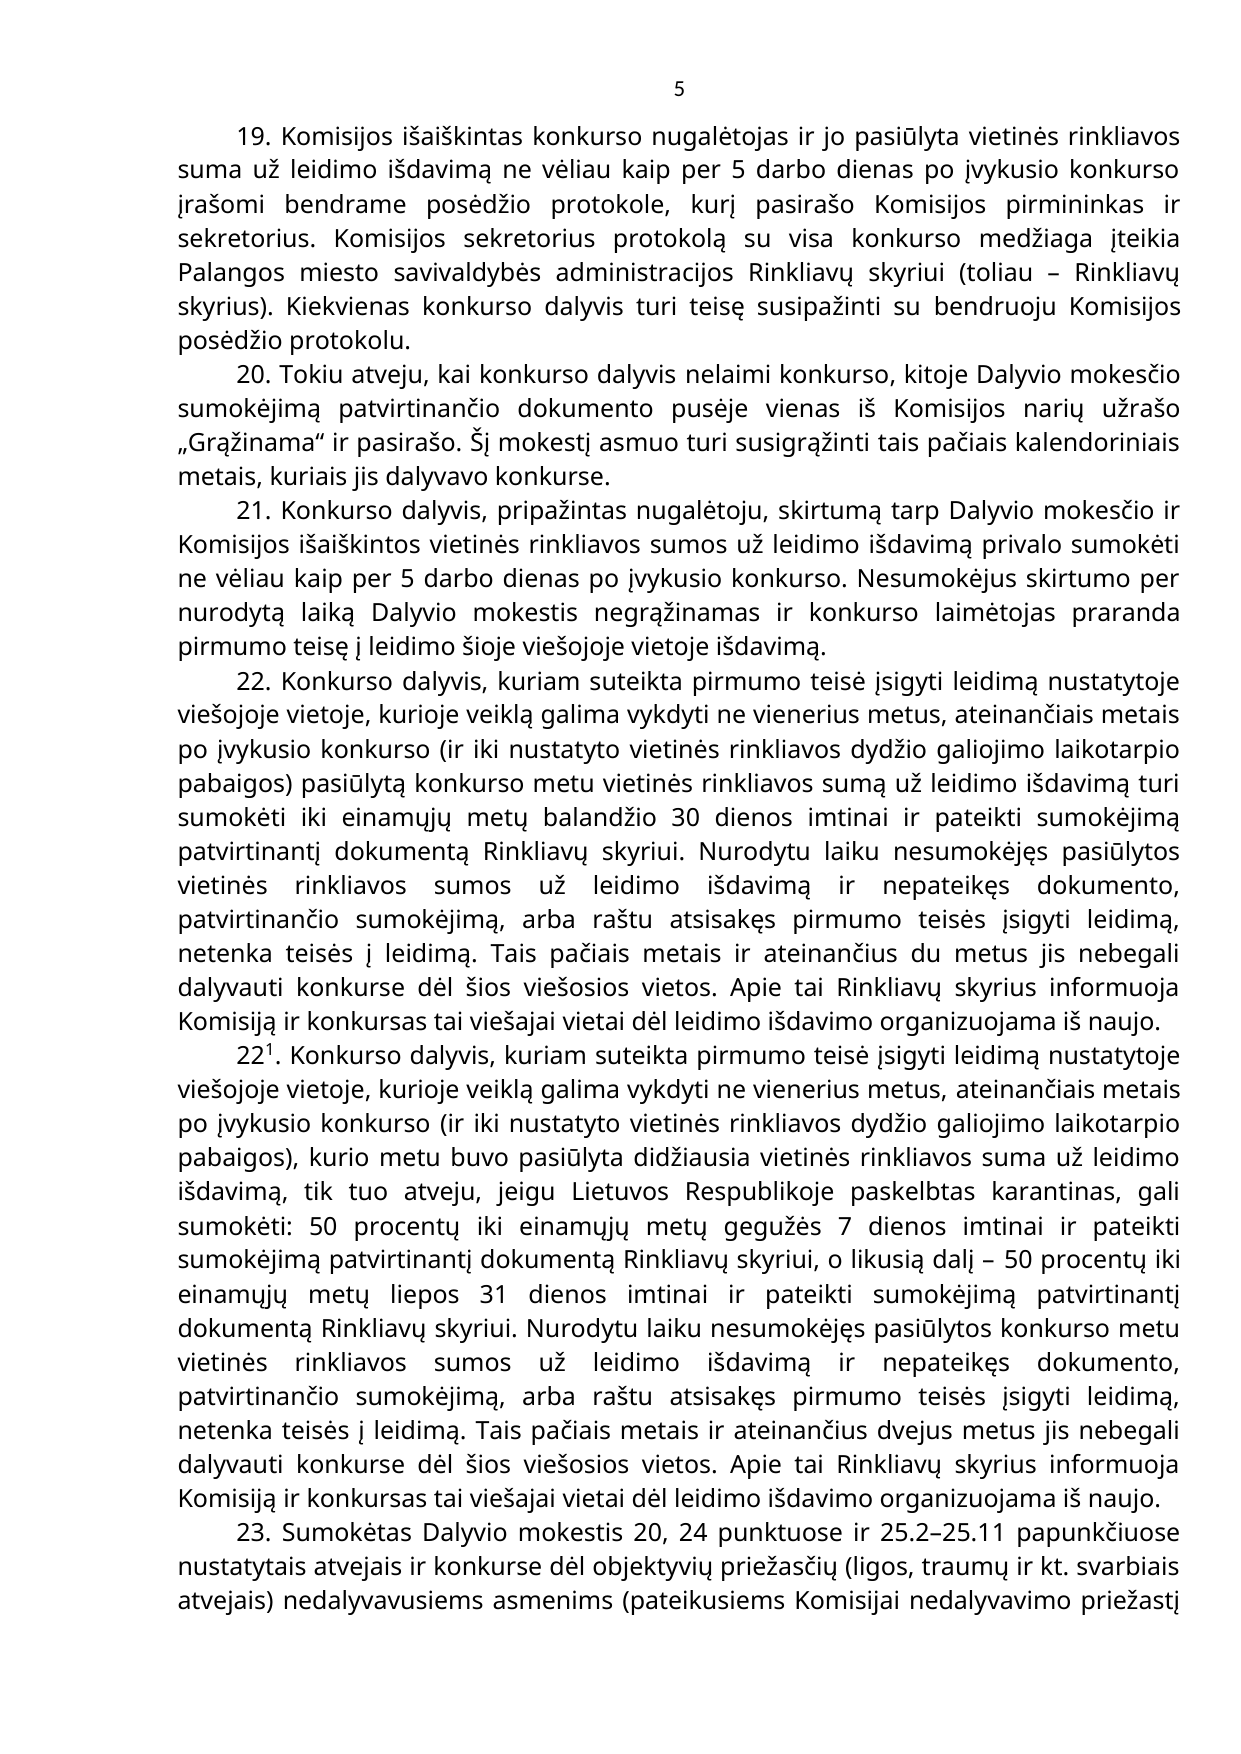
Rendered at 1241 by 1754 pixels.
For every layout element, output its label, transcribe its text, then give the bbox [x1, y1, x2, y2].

text 20. Tokiu atveju, kai konkurso dalyvis nelaimi konkurso, kitoje Dalyvio mokesčio sumokėjimą patvirtinančio dokumento pusėje vienas iš Komisijos narių užrašo „Grąžinama“ ir pasirašo. Šį mokestį asmuo turi susigrąžinti tais pačiais kalendoriniais metais, kuriais jis dalyvavo konkurse. [177, 357, 1181, 493]
text 21. Konkurso dalyvis, pripažintas nugalėtoju, skirtumą tarp Dalyvio mokesčio ir Komisijos išaiškintos vietinės rinkliavos sumos už leidimo išdavimą privalo sumokėti ne vėliau kaip per 5 darbo dienas po įvykusio konkurso. Nesumokėjus skirtumo per nurodytą laiką Dalyvio mokestis negrąžinamas ir konkurso laimėtojas praranda pirmumo teisę į leidimo šioje viešojoje vietoje išdavimą. [177, 493, 1181, 663]
text 23. Sumokėtas Dalyvio mokestis 20, 24 punktuose ir 25.2–25.11 papunkčiuose nustatytais atvejais ir konkurse dėl objektyvių priežasčių (ligos, traumų ir kt. svarbiais atvejais) nedalyvavusiems asmenims (pateikusiems Komisijai nedalyvavimo priežastį [177, 1515, 1181, 1617]
text 19. Komisijos išaiškintas konkurso nugalėtojas ir jo pasiūlyta vietinės rinkliavos suma už leidimo išdavimą ne vėliau kaip per 5 darbo dienas po įvykusio konkurso įrašomi bendrame posėdžio protokole, kurį pasirašo Komisijos pirmininkas ir sekretorius. Komisijos sekretorius protokolą su visa konkurso medžiaga įteikia Palangos miesto savivaldybės administracijos Rinkliavų skyriui (toliau – Rinkliavų skyrius). Kiekvienas konkurso dalyvis turi teisę susipažinti su bendruoju Komisijos posėdžio protokolu. [177, 118, 1181, 357]
text 22. Konkurso dalyvis, kuriam suteikta pirmumo teisė įsigyti leidimą nustatytoje viešojoje vietoje, kurioje veiklą galima vykdyti ne vienerius metus, ateinančiais metais po įvykusio konkurso (ir iki nustatyto vietinės rinkliavos dydžio galiojimo laikotarpio pabaigos) pasiūlytą konkurso metu vietinės rinkliavos sumą už leidimo išdavimą turi sumokėti iki einamųjų metų balandžio 30 dienos imtinai ir pateikti sumokėjimą patvirtinantį dokumentą Rinkliavų skyriui. Nurodytu laiku nesumokėjęs pasiūlytos vietinės rinkliavos sumos už leidimo išdavimą ir nepateikęs dokumento, patvirtinančio sumokėjimą, arba raštu atsisakęs pirmumo teisės įsigyti leidimą, netenka teisės į leidimą. Tais pačiais metais ir ateinančius du metus jis nebegali dalyvauti konkurse dėl šios viešosios vietos. Apie tai Rinkliavų skyrius informuoja Komisiją ir konkursas tai viešajai vietai dėl leidimo išdavimo organizuojama iš naujo. [177, 663, 1181, 1038]
text 221. Konkurso dalyvis, kuriam suteikta pirmumo teisė įsigyti leidimą nustatytoje viešojoje vietoje, kurioje veiklą galima vykdyti ne vienerius metus, ateinančiais metais po įvykusio konkurso (ir iki nustatyto vietinės rinkliavos dydžio galiojimo laikotarpio pabaigos), kurio metu buvo pasiūlyta didžiausia vietinės rinkliavos suma už leidimo išdavimą, tik tuo atveju, jeigu Lietuvos Respublikoje paskelbtas karantinas, gali sumokėti: 50 procentų iki einamųjų metų gegužės 7 dienos imtinai ir pateikti sumokėjimą patvirtinantį dokumentą Rinkliavų skyriui, o likusią dalį – 50 procentų iki einamųjų metų liepos 31 dienos imtinai ir pateikti sumokėjimą patvirtinantį dokumentą Rinkliavų skyriui. Nurodytu laiku nesumokėjęs pasiūlytos konkurso metu vietinės rinkliavos sumos už leidimo išdavimą ir nepateikęs dokumento, patvirtinančio sumokėjimą, arba raštu atsisakęs pirmumo teisės įsigyti leidimą, netenka teisės į leidimą. Tais pačiais metais ir ateinančius dvejus metus jis nebegali dalyvauti konkurse dėl šios viešosios vietos. Apie tai Rinkliavų skyrius informuoja Komisiją ir konkursas tai viešajai vietai dėl leidimo išdavimo organizuojama iš naujo. [177, 1038, 1181, 1515]
